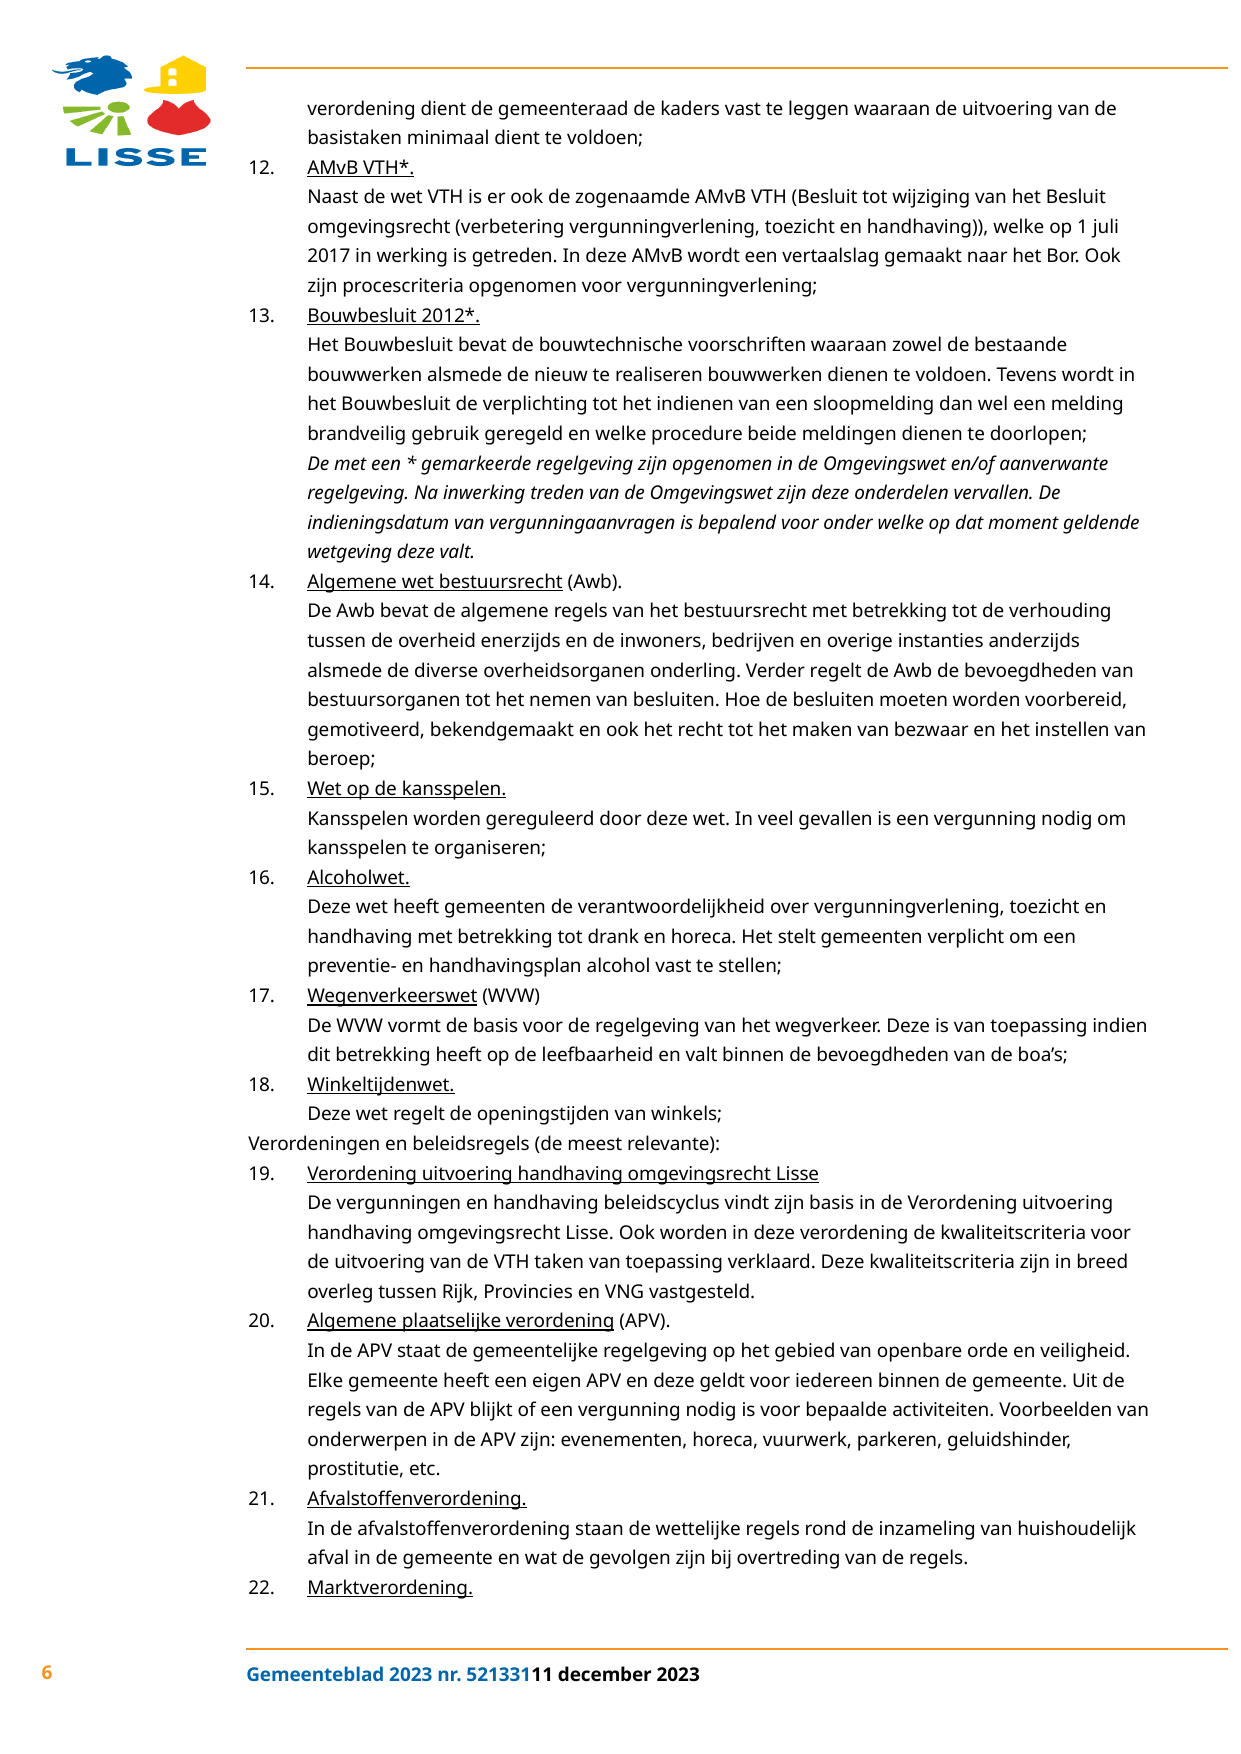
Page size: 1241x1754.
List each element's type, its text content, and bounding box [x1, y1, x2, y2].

list In de afvalstoffenverordening staan de wettelijke regels rond de inzameling van huishoudelijk afval in de gemeente en wat de gevolgen zijn bij overtreding van de regels. [248, 1515, 1152, 1570]
list Deze wet regelt de openingstijden van winkels; [248, 1101, 1152, 1126]
list Algemene plaatselijke verordening (APV). [248, 1308, 1152, 1333]
list De WVW vormt de basis voor de regelgeving van het wegverkeer. Deze is van toepassing indien dit betrekking heeft op de leefbaarheid en valt binnen de bevoegdheden van de boa’s; [248, 1012, 1152, 1067]
list Naast de wet VTH is er ook de zogenaamde AMvB VTH (Besluit tot wijziging van het Besluit omgevingsrecht (verbetering vergunningverlening, toezicht en handhaving)), welke op 1 juli 2017 in werking is getreden. In deze AMvB wordt een vertaalslag gemaakt naar het Bor. Ook zijn procescriteria opgenomen voor vergunningverlening; [248, 183, 1152, 298]
list Wet op de kansspelen. [248, 775, 1152, 801]
list De Awb bevat de algemene regels van het bestuursrecht met betrekking tot de verhouding tussen de overheid enerzijds en de inwoners, bedrijven en overige instanties anderzijds alsmede de diverse overheidsorganen onderling. Verder regelt de Awb de bevoegdheden van bestuursorganen tot het nemen van besluiten. Hoe de besluiten moeten worden voorbereid, gemotiveerd, bekendgemaakt en ook het recht tot het maken van bezwaar en het instellen van beroep; [248, 598, 1152, 771]
list De met een * gemarkeerde regelgeving zijn opgenomen in de Omgevingswet en/of aanverwante regelgeving. Na inwerking treden van de Omgevingswet zijn deze onderdelen vervallen. De indieningsdatum van vergunningaanvragen is bepalend voor onder welke op dat moment geldende wetgeving deze valt. [248, 450, 1152, 564]
list Bouwbesluit 2012*. [248, 302, 1152, 328]
list Deze wet heeft gemeenten de verantwoordelijkheid over vergunningverlening, toezicht en handhaving met betrekking tot drank en horeca. Het stelt gemeenten verplicht om een preventie- en handhavingsplan alcohol vast te stellen; [248, 893, 1152, 978]
list De vergunningen en handhaving beleidscyclus vindt zijn basis in de Verordening uitvoering handhaving omgevingsrecht Lisse. Ook worden in deze verordening de kwaliteitscriteria voor de uitvoering van de VTH taken van toepassing verklaard. Deze kwaliteitscriteria zijn in breed overleg tussen Rijk, Provincies en VNG vastgesteld. [248, 1189, 1152, 1304]
list Verordening uitvoering handhaving omgevingsrecht Lisse [248, 1160, 1152, 1186]
list Wegenverkeerswet (WVW) [248, 982, 1152, 1008]
text Verordeningen en beleidsregels (de meest relevante): [248, 1130, 1152, 1156]
list Algemene wet bestuursrecht (Awb). [248, 568, 1152, 594]
picture [41, 47, 231, 172]
list In de APV staat de gemeentelijke regelgeving op het gebied van openbare orde en veiligheid. Elke gemeente heeft een eigen APV en deze geldt voor iedereen binnen de gemeente. Uit de regels van de APV blijkt of een vergunning nodig is voor bepaalde activiteiten. Voorbeelden van onderwerpen in de APV zijn: evenementen, horeca, vuurwerk, parkeren, geluidshinder, prostitutie, etc. [248, 1337, 1152, 1481]
list Winkeltijdenwet. [248, 1071, 1152, 1097]
list Marktverordening. [248, 1574, 1152, 1600]
list Het Bouwbesluit bevat de bouwtechnische voorschriften waaraan zowel de bestaande bouwwerken alsmede de nieuw te realiseren bouwwerken dienen te voldoen. Tevens wordt in het Bouwbesluit de verplichting tot het indienen van een sloopmelding dan wel een melding brandveilig gebruik geregeld en welke procedure beide meldingen dienen te doorlopen; [248, 331, 1152, 446]
list Alcoholwet. [248, 864, 1152, 890]
list AMvB VTH*. [248, 154, 1152, 180]
list Afvalstoffenverordening. [248, 1485, 1152, 1511]
list verordening dient de gemeenteraad de kaders vast te leggen waaraan de uitvoering van de basistaken minimaal dient te voldoen; [248, 95, 1152, 150]
list Kansspelen worden gereguleerd door deze wet. In veel gevallen is een vergunning nodig om kansspelen te organiseren; [248, 805, 1152, 860]
